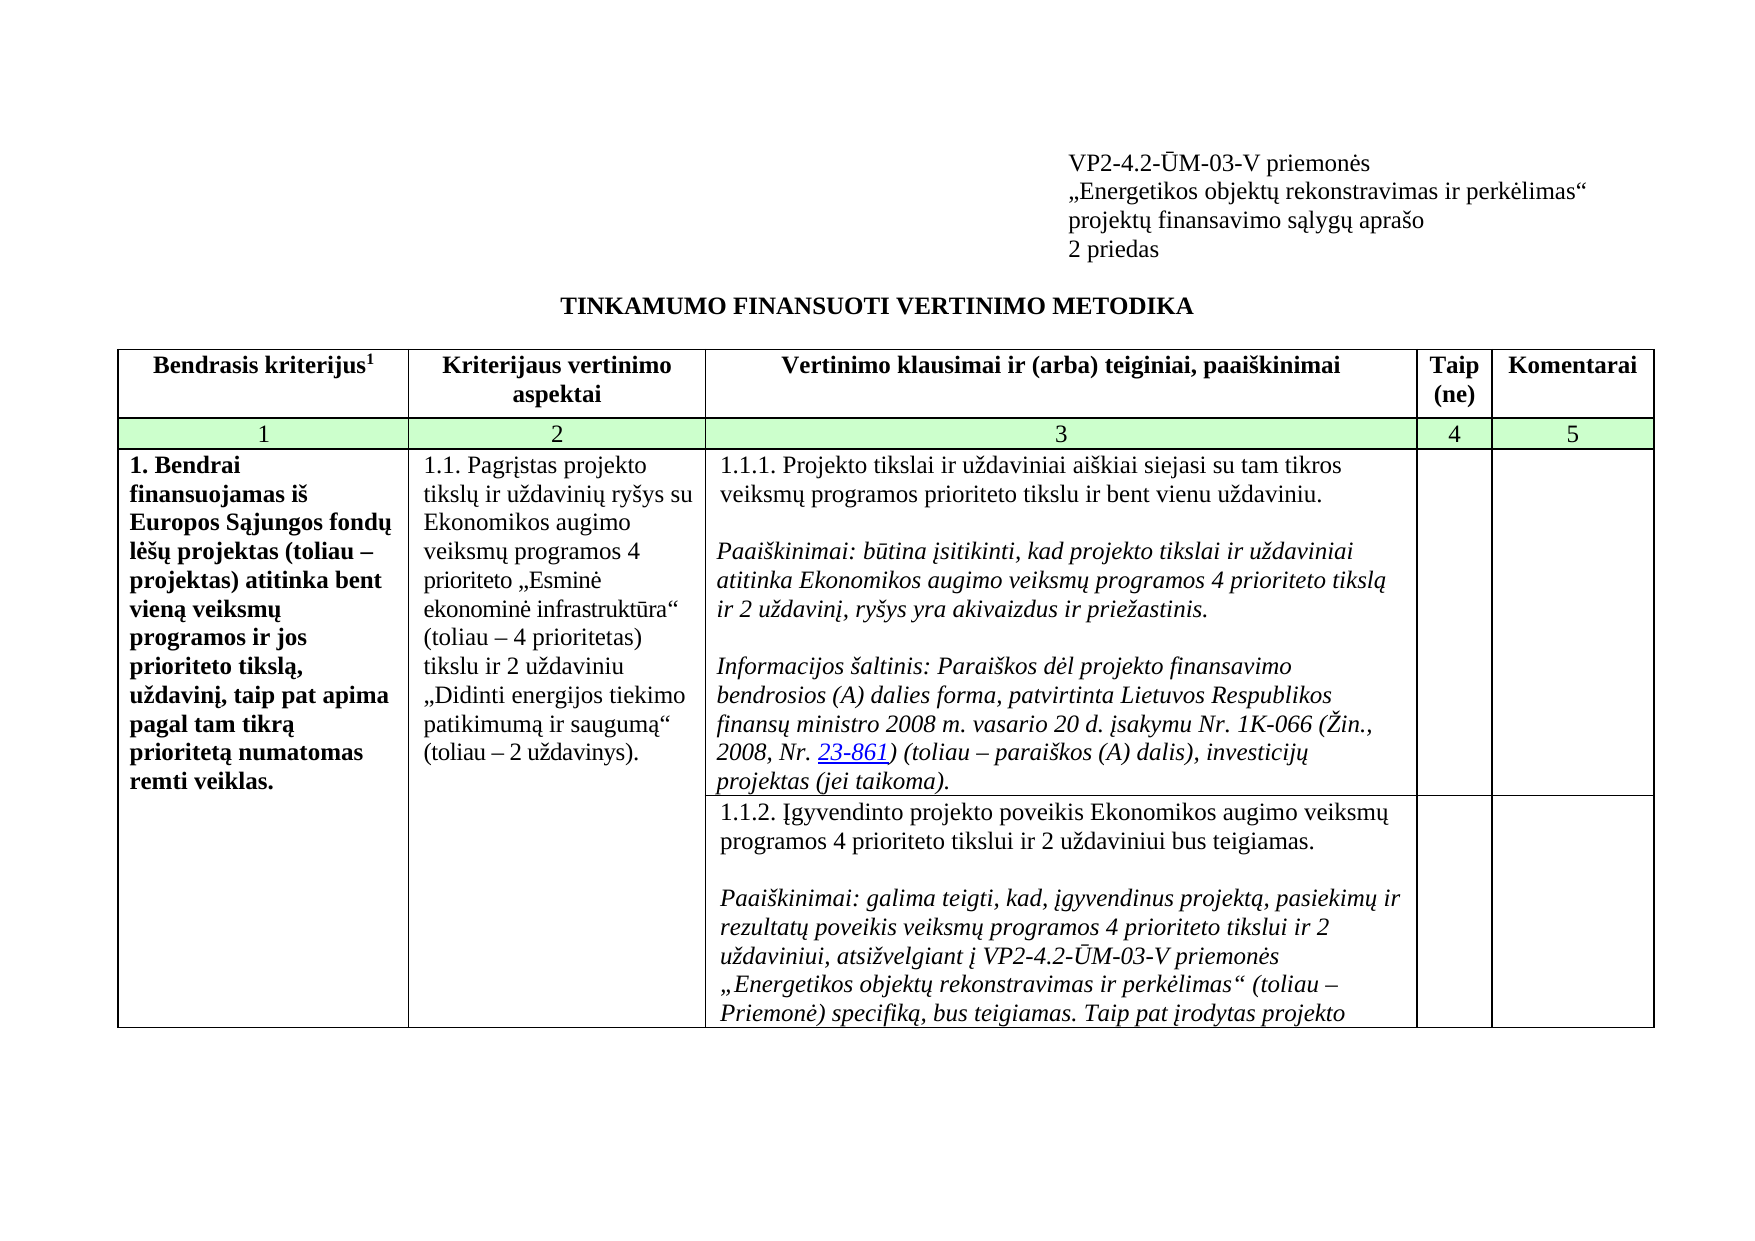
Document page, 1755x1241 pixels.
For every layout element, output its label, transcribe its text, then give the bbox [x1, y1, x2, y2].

table_cell 1. Bendrai finansuojamas iš Europos Sąjungos fondų lėšų projektas (toliau – projektas) atitinka bent vieną veiksmų programos ir jos prioriteto tikslą, uždavinį, taip pat apima pagal tam tikrą prioritetą numatomas remti veiklas. [119, 450, 408, 1027]
table_cell [1493, 450, 1653, 795]
text projektų finansavimo sąlygų aprašo [1068, 205, 1636, 234]
table_cell 4 [1418, 419, 1491, 448]
table_cell 1 [119, 419, 408, 448]
table_header Vertinimo klausimai ir (arba) teiginiai, paaiškinimai [706, 350, 1416, 407]
table_cell [409, 408, 705, 417]
table_cell [1418, 796, 1491, 1027]
table_cell [1418, 450, 1491, 795]
table_cell 1.1.1. Projekto tikslai ir uždaviniai aiškiai siejasi su tam tikros veiksmų programos prioriteto tikslu ir bent vienu uždaviniu. Paaiškinimai: būtina įsitikinti, kad projekto tikslai ir uždaviniai atitinka Ekonomikos augimo veiksmų programos 4 prioriteto tikslą ir 2 uždavinį, ryšys yra akivaizdus ir priežastinis. Informacijos šaltinis: Paraiškos dėl projekto finansavimo bendrosios (A) dalies forma, patvirtinta Lietuvos Respublikos finansų ministro 2008 m. vasario 20 d. įsakymu Nr. 1K-066 (Žin., 2008, Nr. 23-861) (toliau – paraiškos (A) dalis), investicijų projektas (jei taikoma). [706, 450, 1416, 795]
table_header Taip (ne) [1418, 350, 1491, 407]
text TINKAMUMO FINANSUOTI VERTINIMO METODIKA [118, 291, 1636, 320]
table_cell 1.1.2. Įgyvendinto projekto poveikis Ekonomikos augimo veiksmų programos 4 prioriteto tikslui ir 2 uždaviniui bus teigiamas. Paaiškinimai: galima teigti, kad, įgyvendinus projektą, pasiekimų ir rezultatų poveikis veiksmų programos 4 prioriteto tikslui ir 2 uždaviniui, atsižvelgiant į VP2-4.2-ŪM-03-V priemonės „Energetikos objektų rekonstravimas ir perkėlimas“ (toliau – Priemonė) specifiką, bus teigiamas. Taip pat įrodytas projekto [706, 796, 1416, 1027]
table_cell [119, 408, 408, 417]
table_header Komentarai [1493, 350, 1653, 407]
table_cell [706, 408, 1416, 417]
table_cell 2 [409, 419, 705, 448]
text 2 priedas [1068, 234, 1636, 263]
table_cell 1.1. Pagrįstas projekto tikslų ir uždavinių ryšys su Ekonomikos augimo veiksmų programos 4 prioriteto „Esminė ekonominė infrastruktūra“ (toliau – 4 prioritetas) tikslu ir 2 uždaviniu „Didinti energijos tiekimo patikimumą ir saugumą“ (toliau – 2 uždavinys). [409, 450, 705, 1027]
table_cell [1493, 408, 1653, 417]
table_header Bendrasis kriterijus1 [119, 350, 408, 407]
text „Energetikos objektų rekonstravimas ir perkėlimas“ [1068, 176, 1636, 205]
table_cell 3 [706, 419, 1416, 448]
table_cell [1493, 796, 1653, 1027]
table_cell [1418, 408, 1491, 417]
table_header Kriterijaus vertinimo aspektai [409, 350, 705, 407]
text VP2-4.2-ŪM-03-V priemonės [1068, 148, 1636, 176]
table_cell 5 [1493, 419, 1653, 448]
